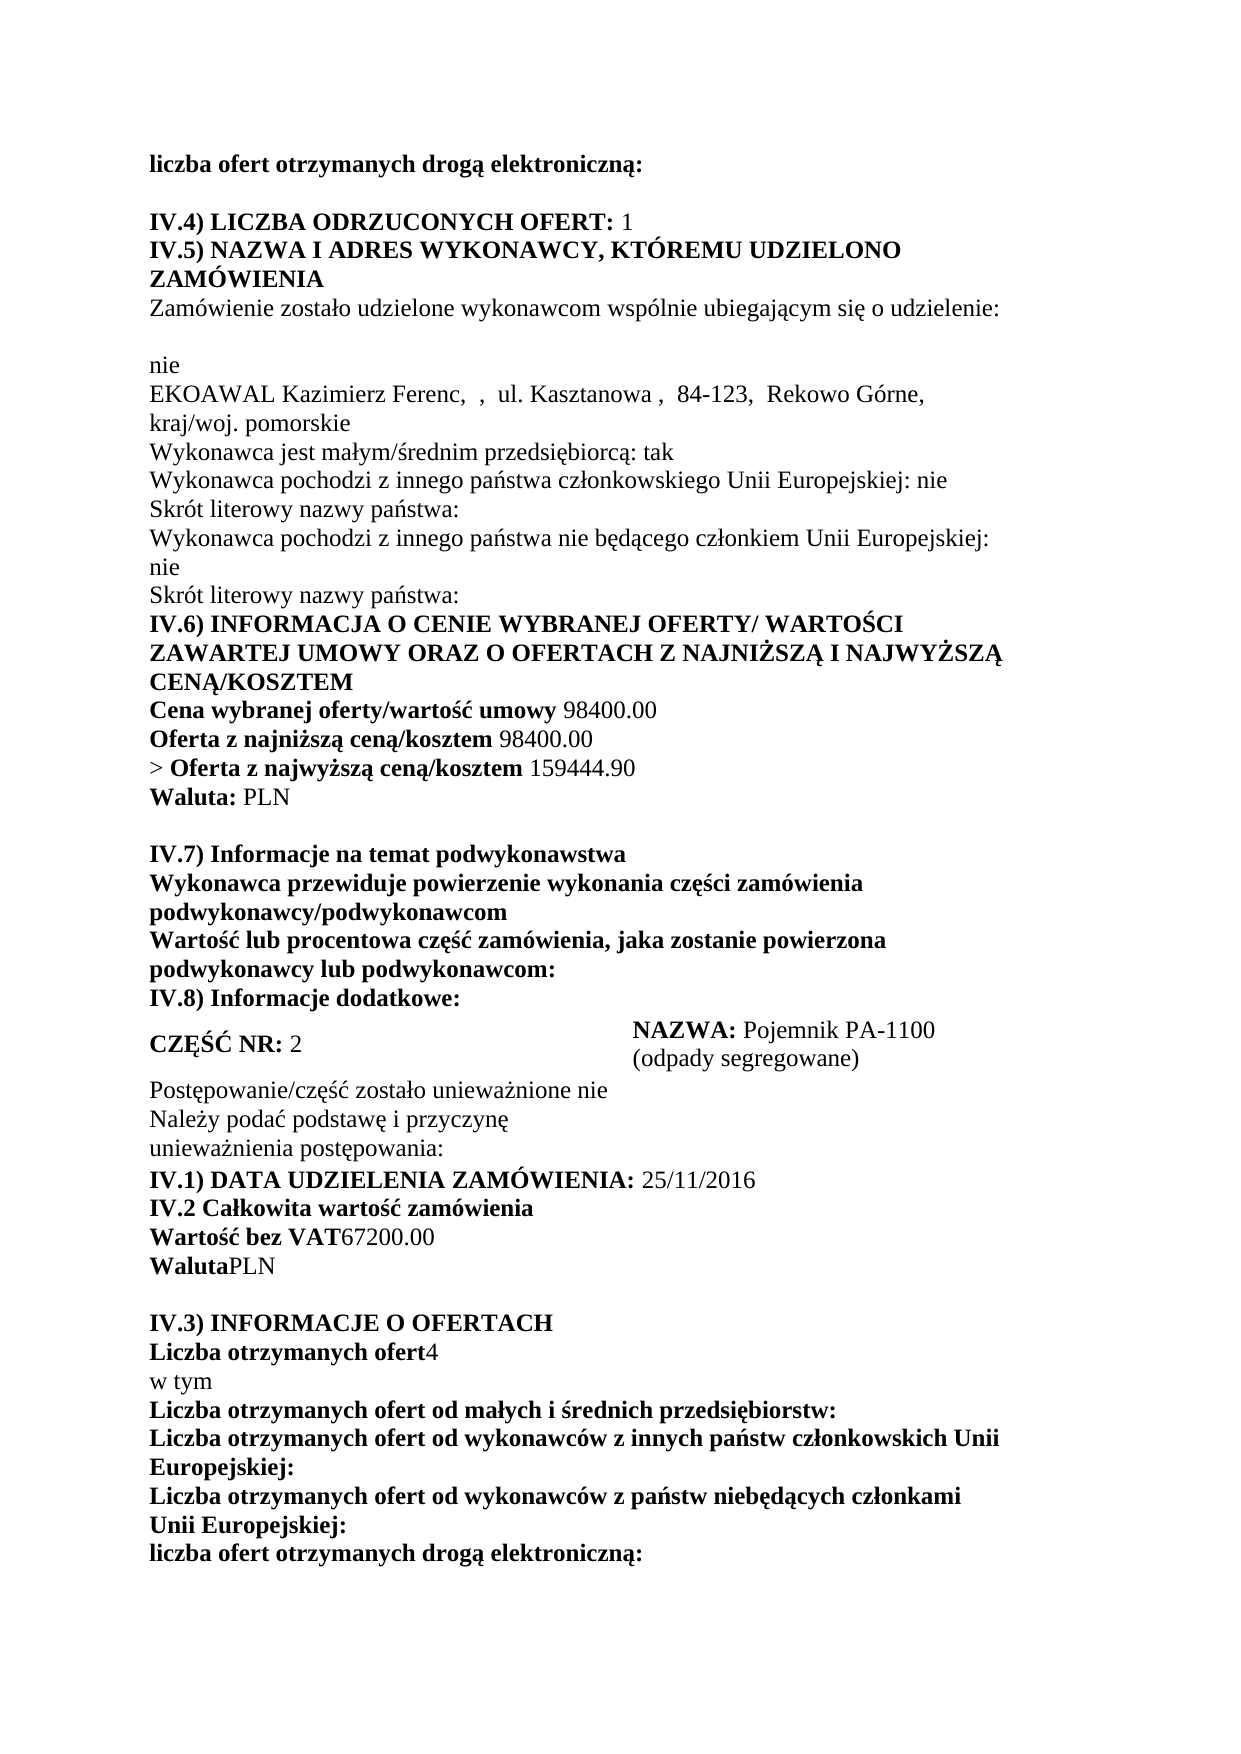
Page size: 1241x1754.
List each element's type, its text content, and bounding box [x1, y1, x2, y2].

table_cell [631, 1074, 999, 1163]
table_header CZĘŚĆ NR: 2 [148, 1013, 631, 1074]
table_cell Postępowanie/część zostało unieważnione nie Należy podać podstawę i przyczynę unieważnienia postępowania: [148, 1074, 631, 1163]
table_cell IV.1) DATA UDZIELENIA ZAMÓWIENIA: 25/11/2016 IV.2 Całkowita wartość zamówienia Wartość bez VAT67200.00 WalutaPLN IV.3) INFORMACJE O OFERTACH Liczba otrzymanych ofert4 w tym Liczba otrzymanych ofert od małych i średnich przedsiębiorstw: Liczba otrzymanych ofert od wykonawców z innych państw członkowskich Unii Europejskiej: Liczba otrzymanych ofert od wykonawców z państw niebędących członkami Unii Europejskiej: liczba ofert otrzymanych drogą elektroniczną: IV.4) LICZBA ODRZUCONYCH OFERT: 1 IV.5) NAZWA I ADRES WYKONAWCY, KTÓREMU UDZIELONO ZAMÓWIENIA Zamówienie zostało udzielone wykonawcom wspólnie ubiegającym się o udzielenie: nie EKOAWAL Kazimierz Ferenc, , ul. Kasztanowa 2, 84-123, Rekowo Górne, kraj/woj. pomorskie Wykonawca jest małym/średnim przedsiębiorcą: tak Wykonawca pochodzi z innego państwa członkowskiego Unii Europejskiej: nie Skrót literowy nazwy państwa: Wykonawca pochodzi z innego państwa nie będącego członkiem Unii Europejskiej: nie Skrót literowy nazwy państwa: IV.6) INFORMACJA O CENIE WYBRANEJ OFERTY/ WARTOŚCI ZAWARTEJ UMOWY ORAZ O OFERTACH Z NAJNIŻSZĄ I NAJWYŻSZĄ CENĄ/KOSZTEM Cena wybranej oferty/wartość umowy 37023.00 Oferta z najniższą ceną/kosztem 36850.80 > Oferta z najwyższą ceną/kosztem 55805.71 Waluta: PLN IV.7) Informacje na temat podwykonawstwa Wykonawca przewiduje powierzenie wykonania części zamówienia podwykonawcy/podwykonawcom Wartość lub procentowa część zamówienia, jaka zostanie powierzona podwykonawcy lub podwykonawcom: IV.8) Informacje dodatkowe: [148, 1163, 999, 1598]
table_header NAZWA: Pojemnik PA-1100 (odpady segregowane) [631, 1013, 999, 1074]
table_header [999, 148, 1093, 1598]
table_cell IV.1) DATA UDZIELENIA ZAMÓWIENIA: 25/11/2016 IV.2 Całkowita wartość zamówienia Wartość bez VAT1444000.00 WalutaPLN IV.3) INFORMACJE O OFERTACH Liczba otrzymanych ofert4 w tym Liczba otrzymanych ofert od małych i średnich przedsiębiorstw: Liczba otrzymanych ofert od wykonawców z innych państw członkowskich Unii Europejskiej: Liczba otrzymanych ofert od wykonawców z państw niebędących członkami Unii Europejskiej: liczba ofert otrzymanych drogą elektroniczną: IV.4) LICZBA ODRZUCONYCH OFERT: 1 IV.5) NAZWA I ADRES WYKONAWCY, KTÓREMU UDZIELONO ZAMÓWIENIA Zamówienie zostało udzielone wykonawcom wspólnie ubiegającym się o udzielenie: nie EKOAWAL Kazimierz Ferenc, , ul. Kasztanowa , 84-123, Rekowo Górne, kraj/woj. pomorskie Wykonawca jest małym/średnim przedsiębiorcą: tak Wykonawca pochodzi z innego państwa członkowskiego Unii Europejskiej: nie Skrót literowy nazwy państwa: Wykonawca pochodzi z innego państwa nie będącego członkiem Unii Europejskiej: nie Skrót literowy nazwy państwa: IV.6) INFORMACJA O CENIE WYBRANEJ OFERTY/ WARTOŚCI ZAWARTEJ UMOWY ORAZ O OFERTACH Z NAJNIŻSZĄ I NAJWYŻSZĄ CENĄ/KOSZTEM Cena wybranej oferty/wartość umowy 98400.00 Oferta z najniższą ceną/kosztem 98400.00 > Oferta z najwyższą ceną/kosztem 159444.90 Waluta: PLN IV.7) Informacje na temat podwykonawstwa Wykonawca przewiduje powierzenie wykonania części zamówienia podwykonawcy/podwykonawcom Wartość lub procentowa część zamówienia, jaka zostanie powierzona podwykonawcy lub podwykonawcom: IV.8) Informacje dodatkowe: [148, 148, 999, 1013]
